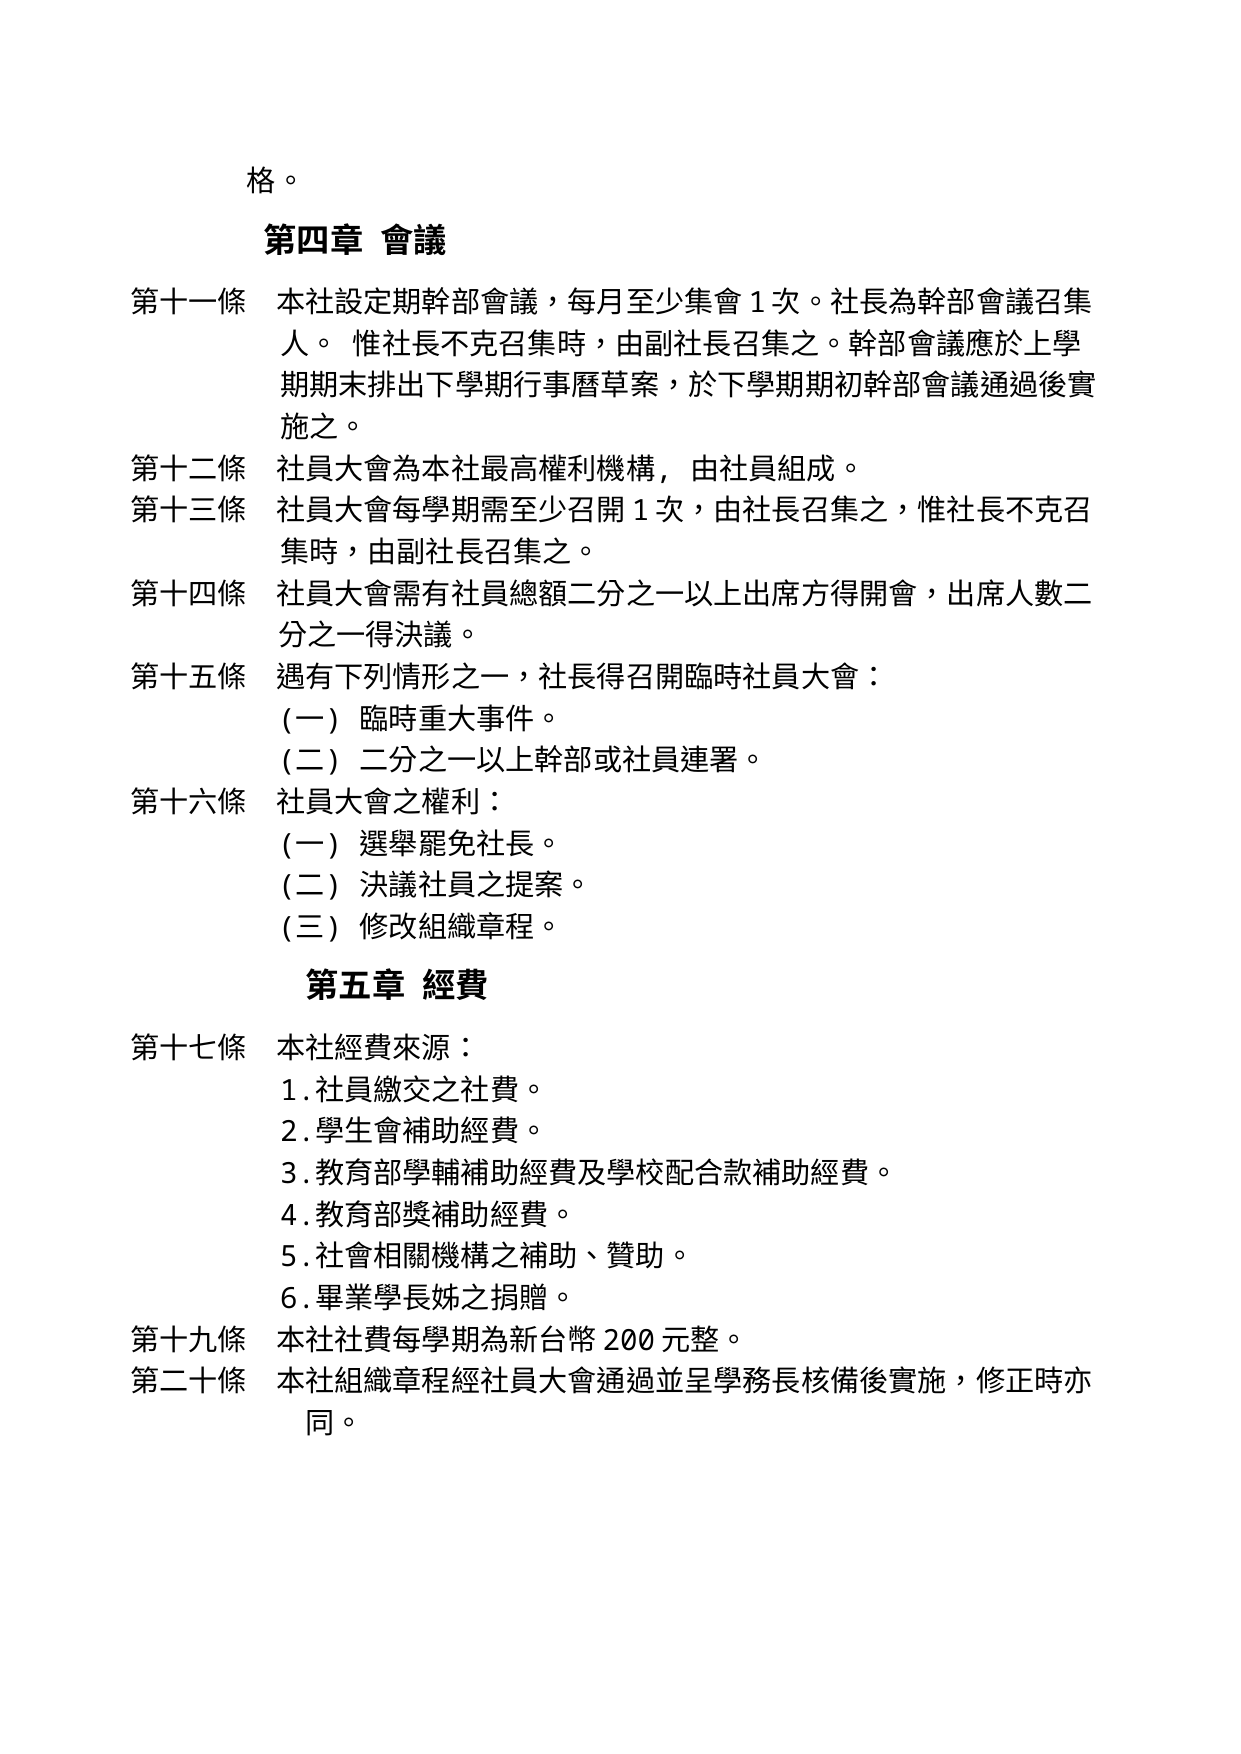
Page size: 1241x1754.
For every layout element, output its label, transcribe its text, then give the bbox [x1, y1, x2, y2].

text 3.教育部學輔補助經費及學校配合款補助經費。 [280, 1150, 1109, 1192]
text 第十九條 本社社費每學期為新台幣200元整。 [130, 1317, 1109, 1358]
text 第二十條 本社組織章程經社員大會通過並呈學務長核備後實施，修正時亦同。 [130, 1358, 1109, 1442]
text (一) 臨時重大事件。 [130, 696, 1109, 737]
text 第五章 經費 [305, 964, 1109, 1006]
text (二) 二分之一以上幹部或社員連署。 [130, 737, 1109, 779]
text (三) 修改組織章程。 [130, 904, 1109, 946]
text 格。 [130, 158, 1107, 200]
text 4.教育部獎補助經費。 [280, 1192, 1109, 1233]
text (二) 決議社員之提案。 [130, 862, 1109, 904]
text 2.學生會補助經費。 [280, 1108, 1109, 1150]
text 6.畢業學長姊之捐贈。 [280, 1275, 1109, 1317]
text 1.社員繳交之社費。 [280, 1067, 1109, 1108]
text 第四章 會議 [130, 219, 1109, 260]
text (一) 選舉罷免社長。 [130, 821, 1109, 862]
text 第十六條 社員大會之權利： [130, 779, 1109, 821]
text 第十五條 遇有下列情形之一，社長得召開臨時社員大會： [130, 654, 1109, 696]
text 第十一條 本社設定期幹部會議，每月至少集會1次。社長為幹部會議召集人。 惟社長不克召集時，由副社長召集之。幹部會議應於上學期期末排出下學期行事曆草案，於下學期期初幹部會議通過後實施之。 [130, 279, 1107, 446]
text 5.社會相關機構之補助、贊助。 [280, 1233, 1109, 1275]
text 第十四條 社員大會需有社員總額二分之一以上出席方得開會，出席人數二分之一得決議。 [130, 571, 1109, 654]
text 第十七條 本社經費來源： [130, 1025, 1109, 1067]
text 第十二條 社員大會為本社最高權利機構, 由社員組成。 [130, 446, 1207, 487]
text 第十三條 社員大會每學期需至少召開1次，由社長召集之，惟社長不克召集時，由副社長召集之。 [130, 487, 1109, 571]
